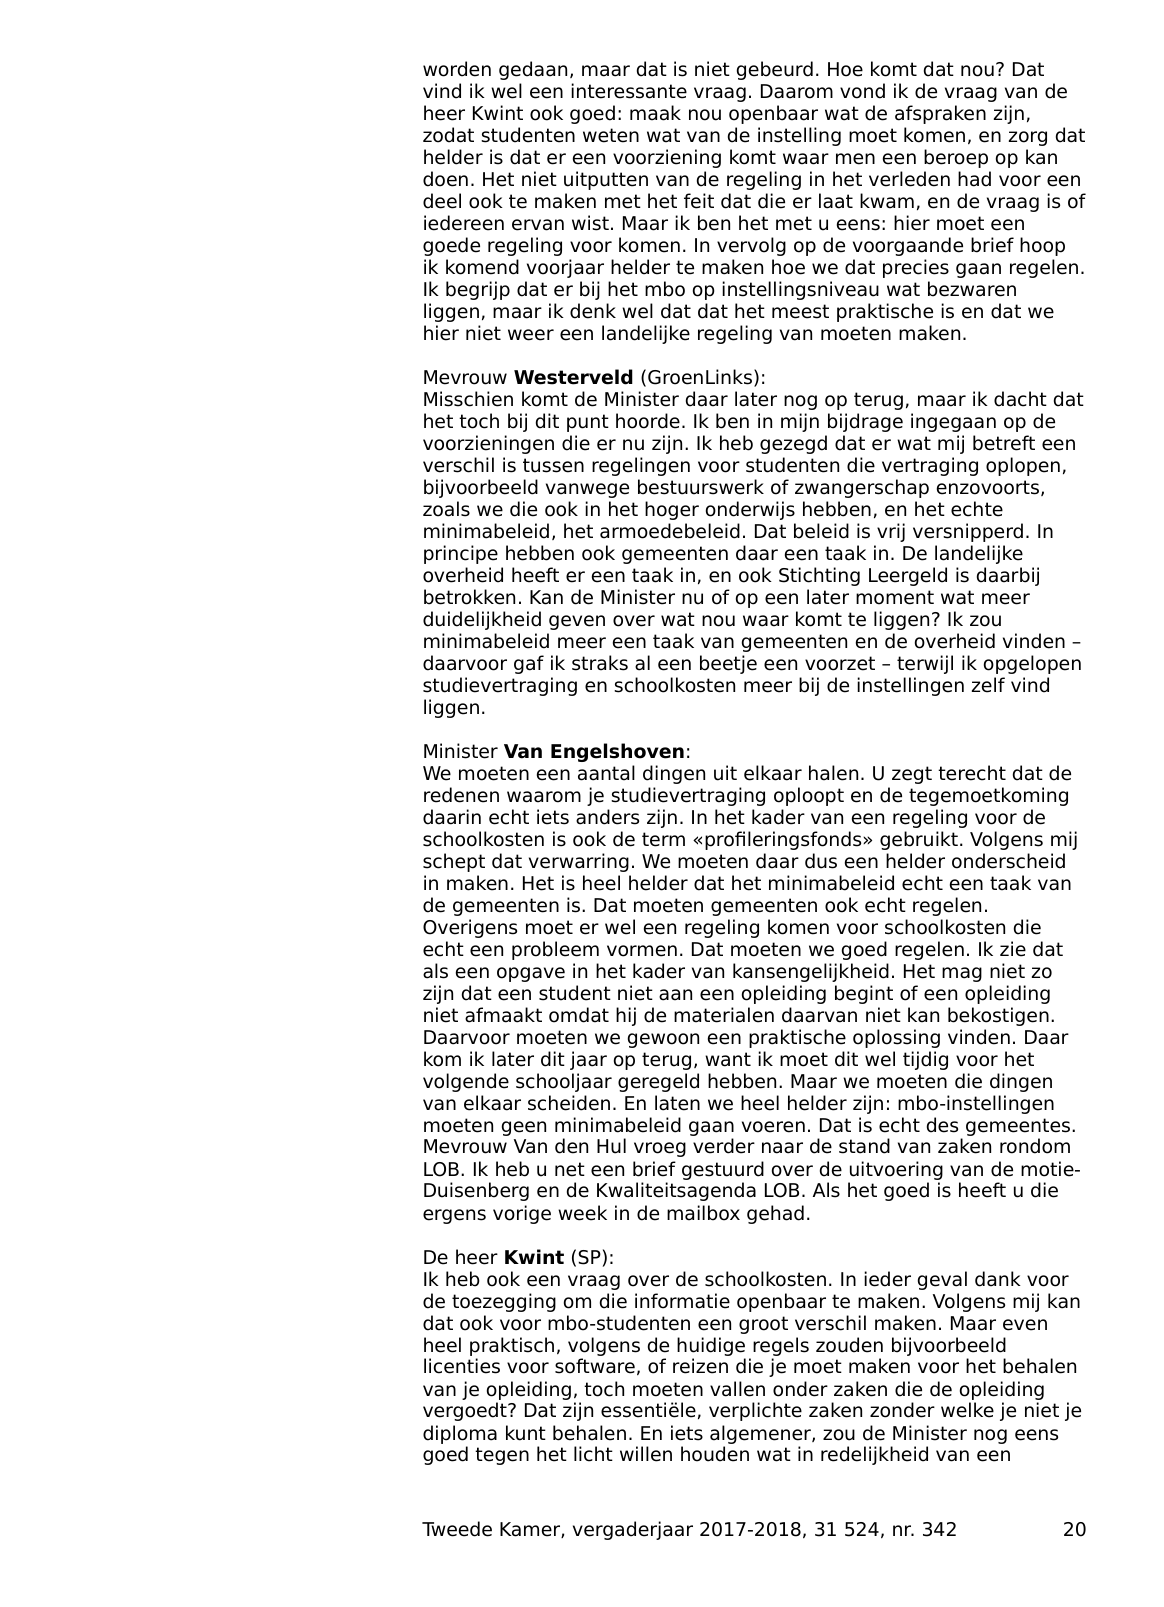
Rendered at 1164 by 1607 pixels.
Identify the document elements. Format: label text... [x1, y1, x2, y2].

text worden gedaan, maar dat is niet gebeurd. Hoe komt dat nou? Dat vind ik wel een interessante vraag. Daarom vond ik de vraag van de heer Kwint ook goed: maak nou openbaar wat de afspraken zijn, zodat studenten weten wat van de instelling moet komen, en zorg dat helder is dat er een voorziening komt waar men een beroep op kan doen. Het niet uitputten van de regeling in het verleden had voor een deel ook te maken met het feit dat die er laat kwam, en de vraag is of iedereen ervan wist. Maar ik ben het met u eens: hier moet een goede regeling voor komen. In vervolg op de voorgaande brief hoop ik komend voorjaar helder te maken hoe we dat precies gaan regelen. Ik begrijp dat er bij het mbo op instellingsniveau wat bezwaren liggen, maar ik denk wel dat dat het meest praktische is en dat we hier niet weer een landelijke regeling van moeten maken. [422, 59, 1087, 345]
text De heer Kwint (SP): [422, 1247, 1087, 1268]
text Mevrouw Westerveld (GroenLinks): [422, 367, 1087, 389]
text Mevrouw Van den Hul vroeg verder naar de stand van zaken rondom LOB. Ik heb u net een brief gestuurd over de uitvoering van de motie-Duisenberg en de Kwaliteitsagenda LOB. Als het goed is heeft u die ergens vorige week in de mailbox gehad. [422, 1136, 1087, 1224]
text We moeten een aantal dingen uit elkaar halen. U zegt terecht dat de redenen waarom je studievertraging oploopt en de tegemoetkoming daarin echt iets anders zijn. In het kader van een regeling voor de schoolkosten is ook de term «profileringsfonds» gebruikt. Volgens mij schept dat verwarring. We moeten daar dus een helder onderscheid in maken. Het is heel helder dat het minimabeleid echt een taak van de gemeenten is. Dat moeten gemeenten ook echt regelen. Overigens moet er wel een regeling komen voor schoolkosten die echt een probleem vormen. Dat moeten we goed regelen. Ik zie dat als een opgave in het kader van kansengelijkheid. Het mag niet zo zijn dat een student niet aan een opleiding begint of een opleiding niet afmaakt omdat hij de materialen daarvan niet kan bekostigen. Daarvoor moeten we gewoon een praktische oplossing vinden. Daar kom ik later dit jaar op terug, want ik moet dit wel tijdig voor het volgende schooljaar geregeld hebben. Maar we moeten die dingen van elkaar scheiden. En laten we heel helder zijn: mbo-instellingen moeten geen minimabeleid gaan voeren. Dat is echt des gemeentes. [422, 763, 1087, 1136]
text Misschien komt de Minister daar later nog op terug, maar ik dacht dat het toch bij dit punt hoorde. Ik ben in mijn bijdrage ingegaan op de voorzieningen die er nu zijn. Ik heb gezegd dat er wat mij betreft een verschil is tussen regelingen voor studenten die vertraging oplopen, bijvoorbeeld vanwege bestuurswerk of zwangerschap enzovoorts, zoals we die ook in het hoger onderwijs hebben, en het echte minimabeleid, het armoedebeleid. Dat beleid is vrij versnipperd. In principe hebben ook gemeenten daar een taak in. De landelijke overheid heeft er een taak in, en ook Stichting Leergeld is daarbij betrokken. Kan de Minister nu of op een later moment wat meer duidelijkheid geven over wat nou waar komt te liggen? Ik zou minimabeleid meer een taak van gemeenten en de overheid vinden – daarvoor gaf ik straks al een beetje een voorzet – terwijl ik opgelopen studievertraging en schoolkosten meer bij de instellingen zelf vind liggen. [422, 389, 1087, 719]
text Ik heb ook een vraag over de schoolkosten. In ieder geval dank voor de toezegging om die informatie openbaar te maken. Volgens mij kan dat ook voor mbo-studenten een groot verschil maken. Maar even heel praktisch, volgens de huidige regels zouden bijvoorbeeld licenties voor software, of reizen die je moet maken voor het behalen van je opleiding, toch moeten vallen onder zaken die de opleiding vergoedt? Dat zijn essentiële, verplichte zaken zonder welke je niet je diploma kunt behalen. En iets algemener, zou de Minister nog eens goed tegen het licht willen houden wat in redelijkheid van een [422, 1268, 1087, 1466]
text Minister Van Engelshoven: [422, 741, 1087, 763]
